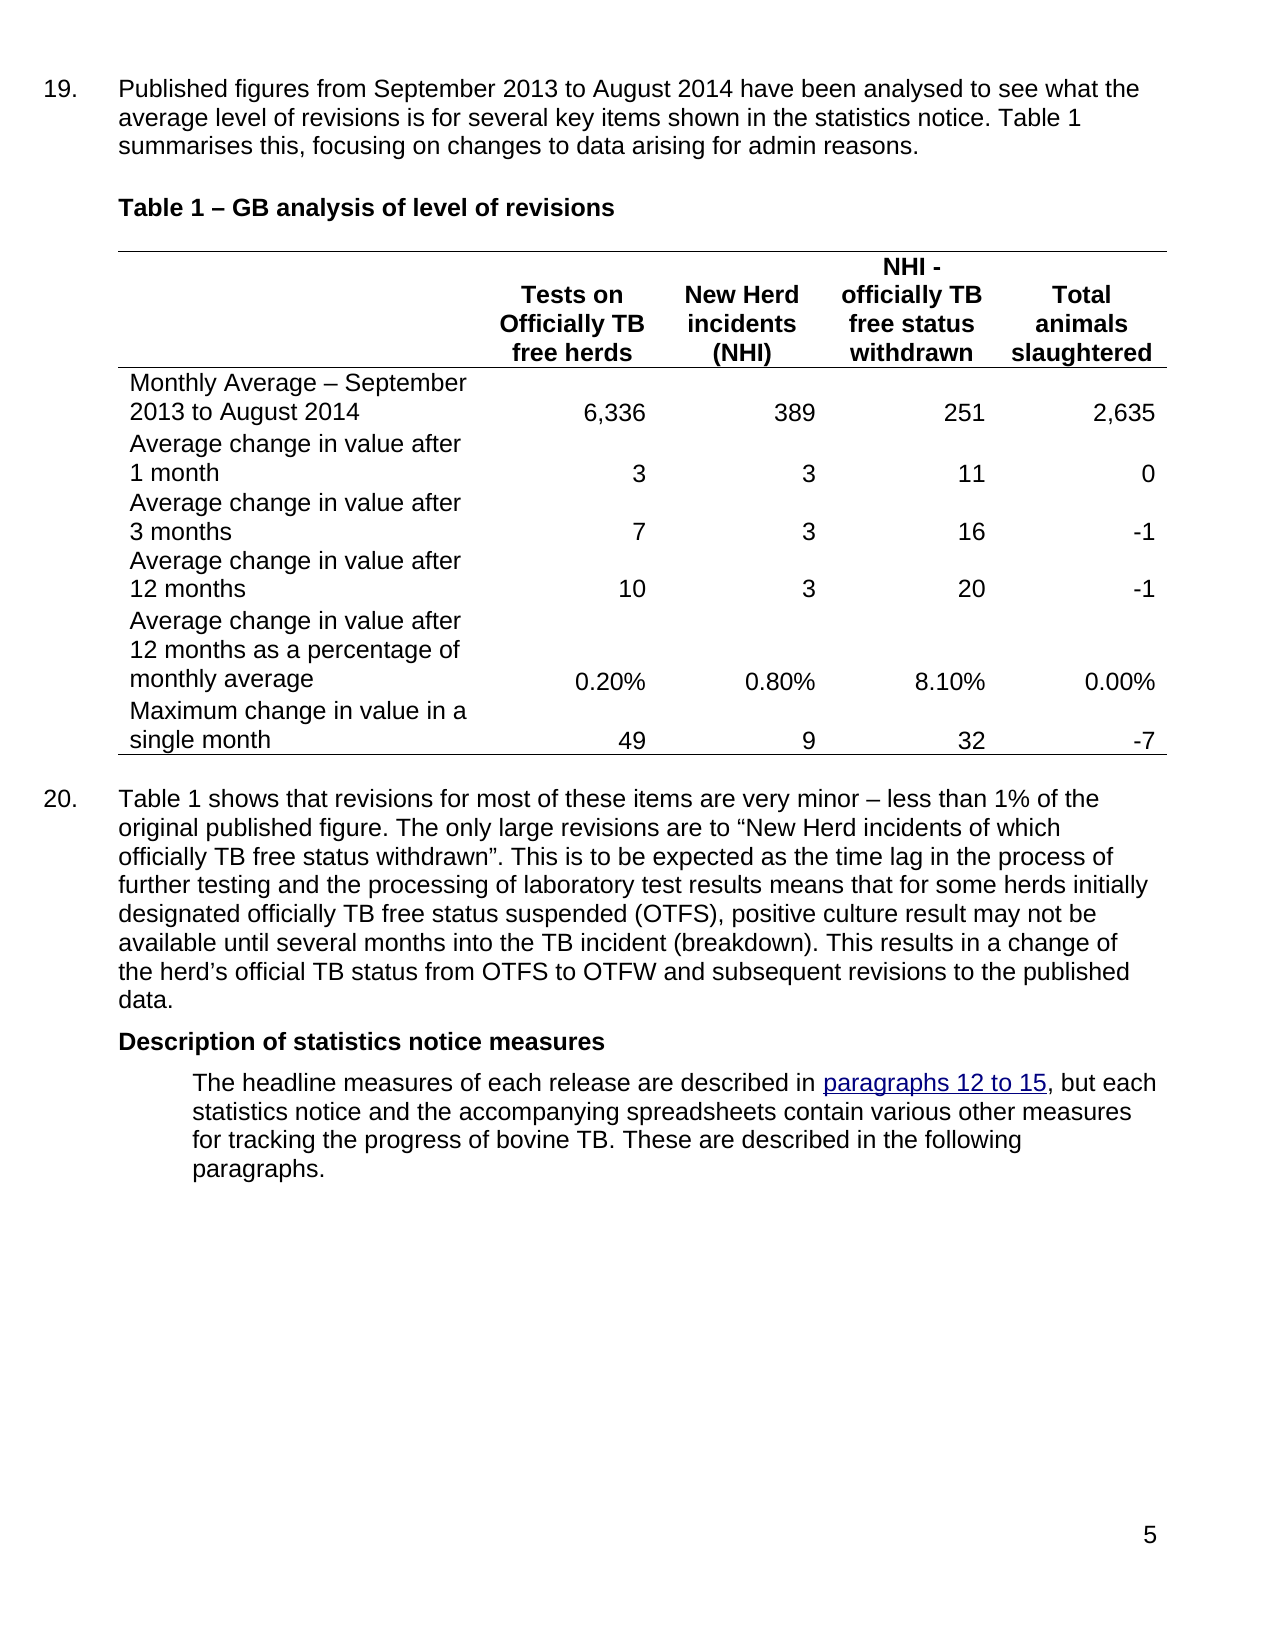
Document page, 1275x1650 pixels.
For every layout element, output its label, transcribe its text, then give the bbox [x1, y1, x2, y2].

table_cell Average change in value after 3 months [118, 488, 487, 546]
list Table 1 shows that revisions for most of these items are very minor – less than 1% of the original published figure. The only large revisions are to “New Herd incidents of which officially TB free status withdrawn”. This is to be expected as the time lag in the process of further testing and the processing of laboratory test results means that for some herds initially designated officially TB free status suspended (OTFS), positive culture result may not be available until several months into the TB incident (breakdown). This results in a change of the herd’s official TB status from OTFS to OTFW and subsequent revisions to the published data. [43, 784, 1157, 1014]
table_cell 0.80% [657, 603, 827, 696]
table_cell -1 [997, 488, 1167, 546]
table_cell 10 [487, 546, 657, 603]
table_cell 49 [487, 696, 657, 754]
table_cell 3 [487, 427, 657, 488]
table_cell 251 [827, 368, 997, 427]
list Published figures from September 2013 to August 2014 have been analysed to see what the average level of revisions is for several key items shown in the statistics notice. Table 1 summarises this, focusing on changes to data arising for admin reasons. [43, 74, 1157, 160]
table_cell 20 [827, 546, 997, 603]
table_cell 8.10% [827, 603, 997, 696]
subtitle Description of statistics notice measures [118, 1027, 1157, 1055]
table_header Tests on Officially TB free herds [487, 252, 657, 367]
table_cell 2,635 [997, 368, 1167, 427]
table_cell -7 [997, 696, 1167, 754]
table_header NHI - officially TB free status withdrawn [827, 252, 997, 367]
table_cell 0.20% [487, 603, 657, 696]
table_header New Herd incidents (NHI) [657, 252, 827, 367]
table_cell 3 [657, 427, 827, 488]
table_cell 0 [997, 427, 1167, 488]
table_cell Average change in value after 12 months [118, 546, 487, 603]
table_cell Average change in value after 12 months as a percentage of monthly average [118, 603, 487, 696]
table_cell 3 [657, 488, 827, 546]
table_cell 3 [657, 546, 827, 603]
table_cell 6,336 [487, 368, 657, 427]
table_cell Maximum change in value in a single month [118, 696, 487, 754]
table_header Total animals slaughtered [997, 252, 1167, 367]
table_cell 0.00% [997, 603, 1167, 696]
table_cell 389 [657, 368, 827, 427]
table_header [118, 252, 487, 367]
table_cell 9 [657, 696, 827, 754]
table_cell 32 [827, 696, 997, 754]
table_cell 16 [827, 488, 997, 546]
text The headline measures of each release are described in paragraphs 12 to 15, but each statistics notice and the accompanying spreadsheets contain various other measures for tracking the progress of bovine TB. These are described in the following paragraphs. [192, 1068, 1157, 1183]
table_cell Monthly Average – September 2013 to August 2014 [118, 368, 487, 427]
subtitle Table 1 – GB analysis of level of revisions [118, 193, 1157, 222]
table_cell -1 [997, 546, 1167, 603]
table_cell 11 [827, 427, 997, 488]
table_cell 7 [487, 488, 657, 546]
table_cell Average change in value after 1 month [118, 427, 487, 488]
